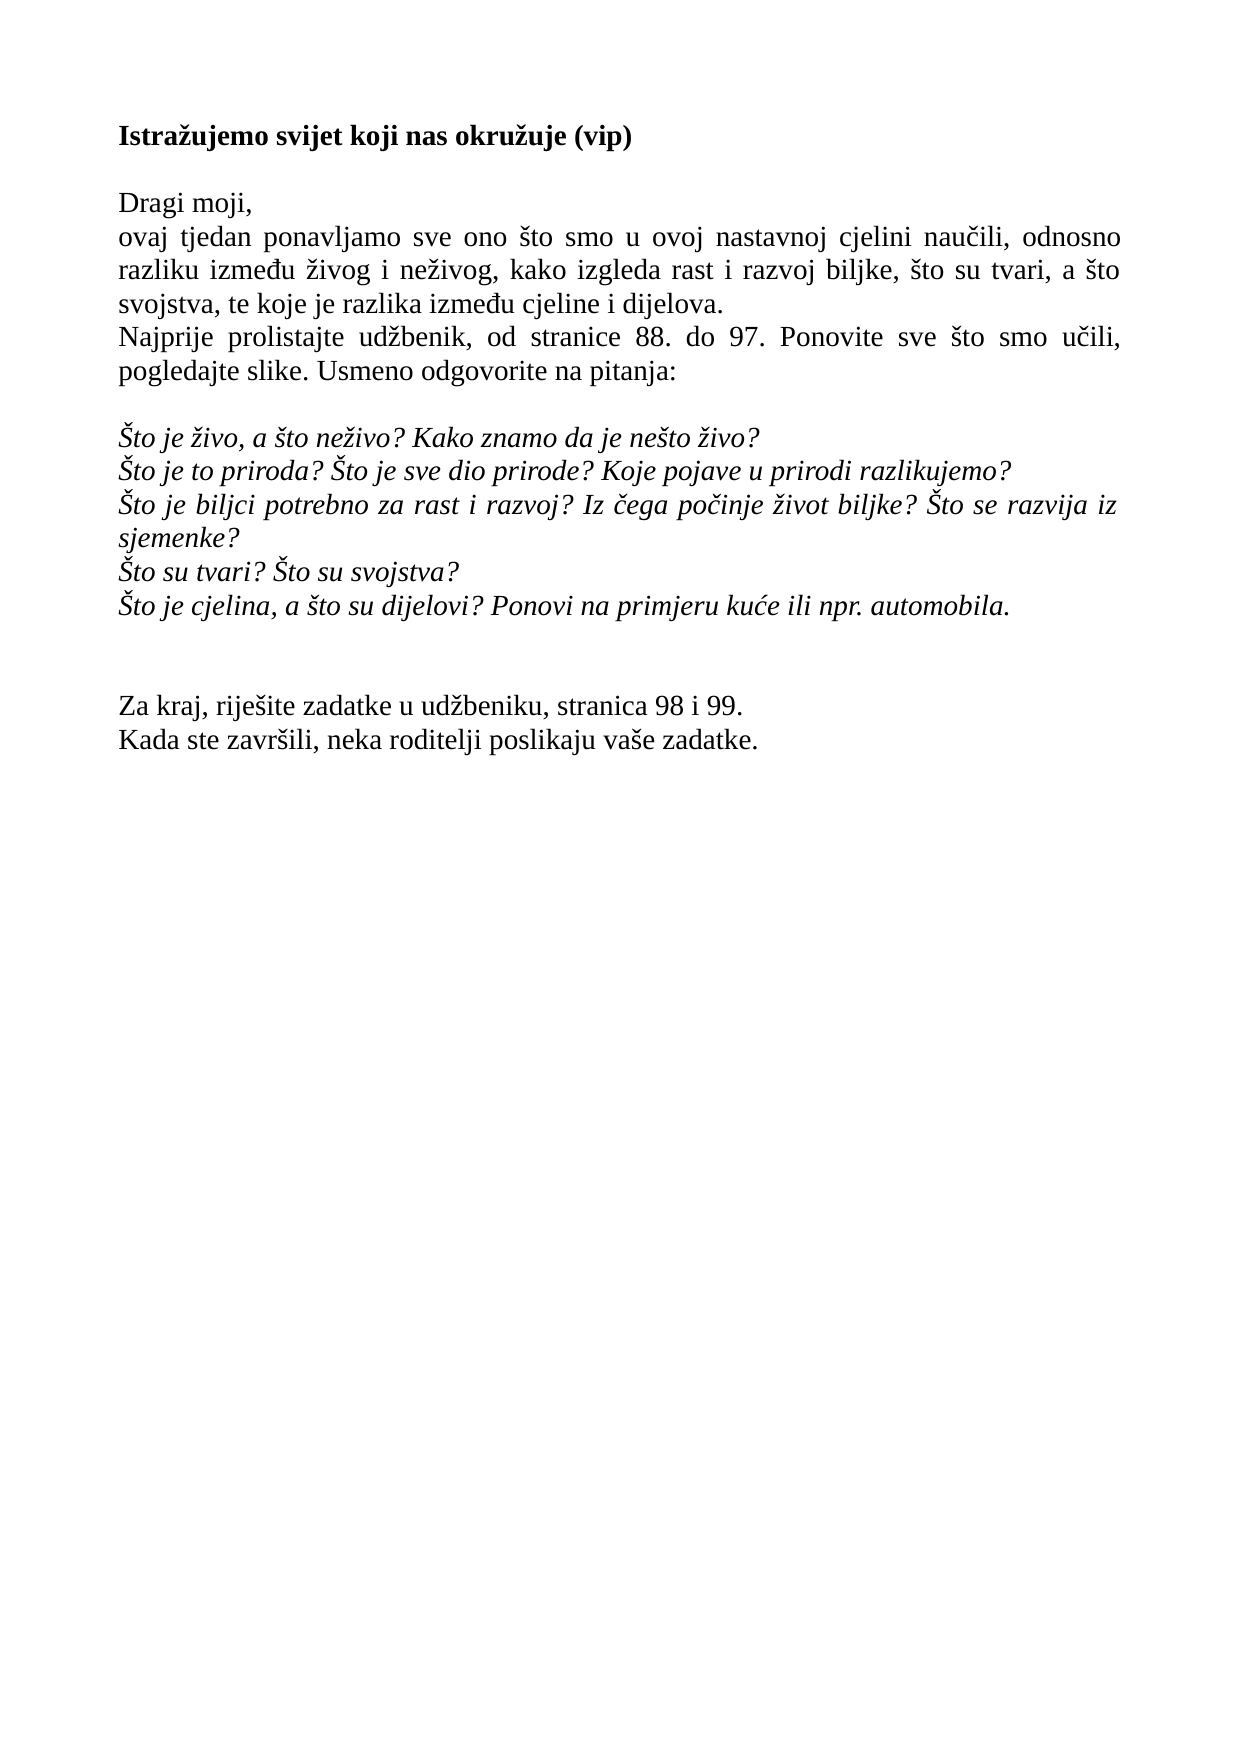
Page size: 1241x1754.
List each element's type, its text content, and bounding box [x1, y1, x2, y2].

text Što je živo, a što neživo? Kako znamo da je nešto živo? [118, 420, 1122, 453]
text Što su tvari? Što su svojstva? [118, 554, 1122, 588]
text Dragi moji, [118, 185, 1122, 219]
text ovaj tjedan ponavljamo sve ono što smo u ovoj nastavnoj cjelini naučili, odnosno razliku između živog i neživog, kako izgleda rast i razvoj biljke, što su tvari, a što svojstva, te koje je razlika između cjeline i dijelova. [118, 219, 1122, 319]
text Što je cjelina, a što su dijelovi? Ponovi na primjeru kuće ili npr. automobila. [118, 588, 1122, 621]
text Što je biljci potrebno za rast i razvoj? Iz čega počinje život biljke? Što se razvija iz sjemenke? [118, 487, 1122, 554]
text Što je to priroda? Što je sve dio prirode? Koje pojave u prirodi razlikujemo? [118, 453, 1122, 487]
text Istražujemo svijet koji nas okružuje (vip) [118, 118, 1122, 152]
text Za kraj, riješite zadatke u udžbeniku, stranica 98 i 99. [118, 688, 1122, 722]
text Najprije prolistajte udžbenik, od stranice 88. do 97. Ponovite sve što smo učili, pogledajte slike. Usmeno odgovorite na pitanja: [118, 319, 1122, 386]
text Kada ste završili, neka roditelji poslikaju vaše zadatke. [118, 722, 1122, 755]
